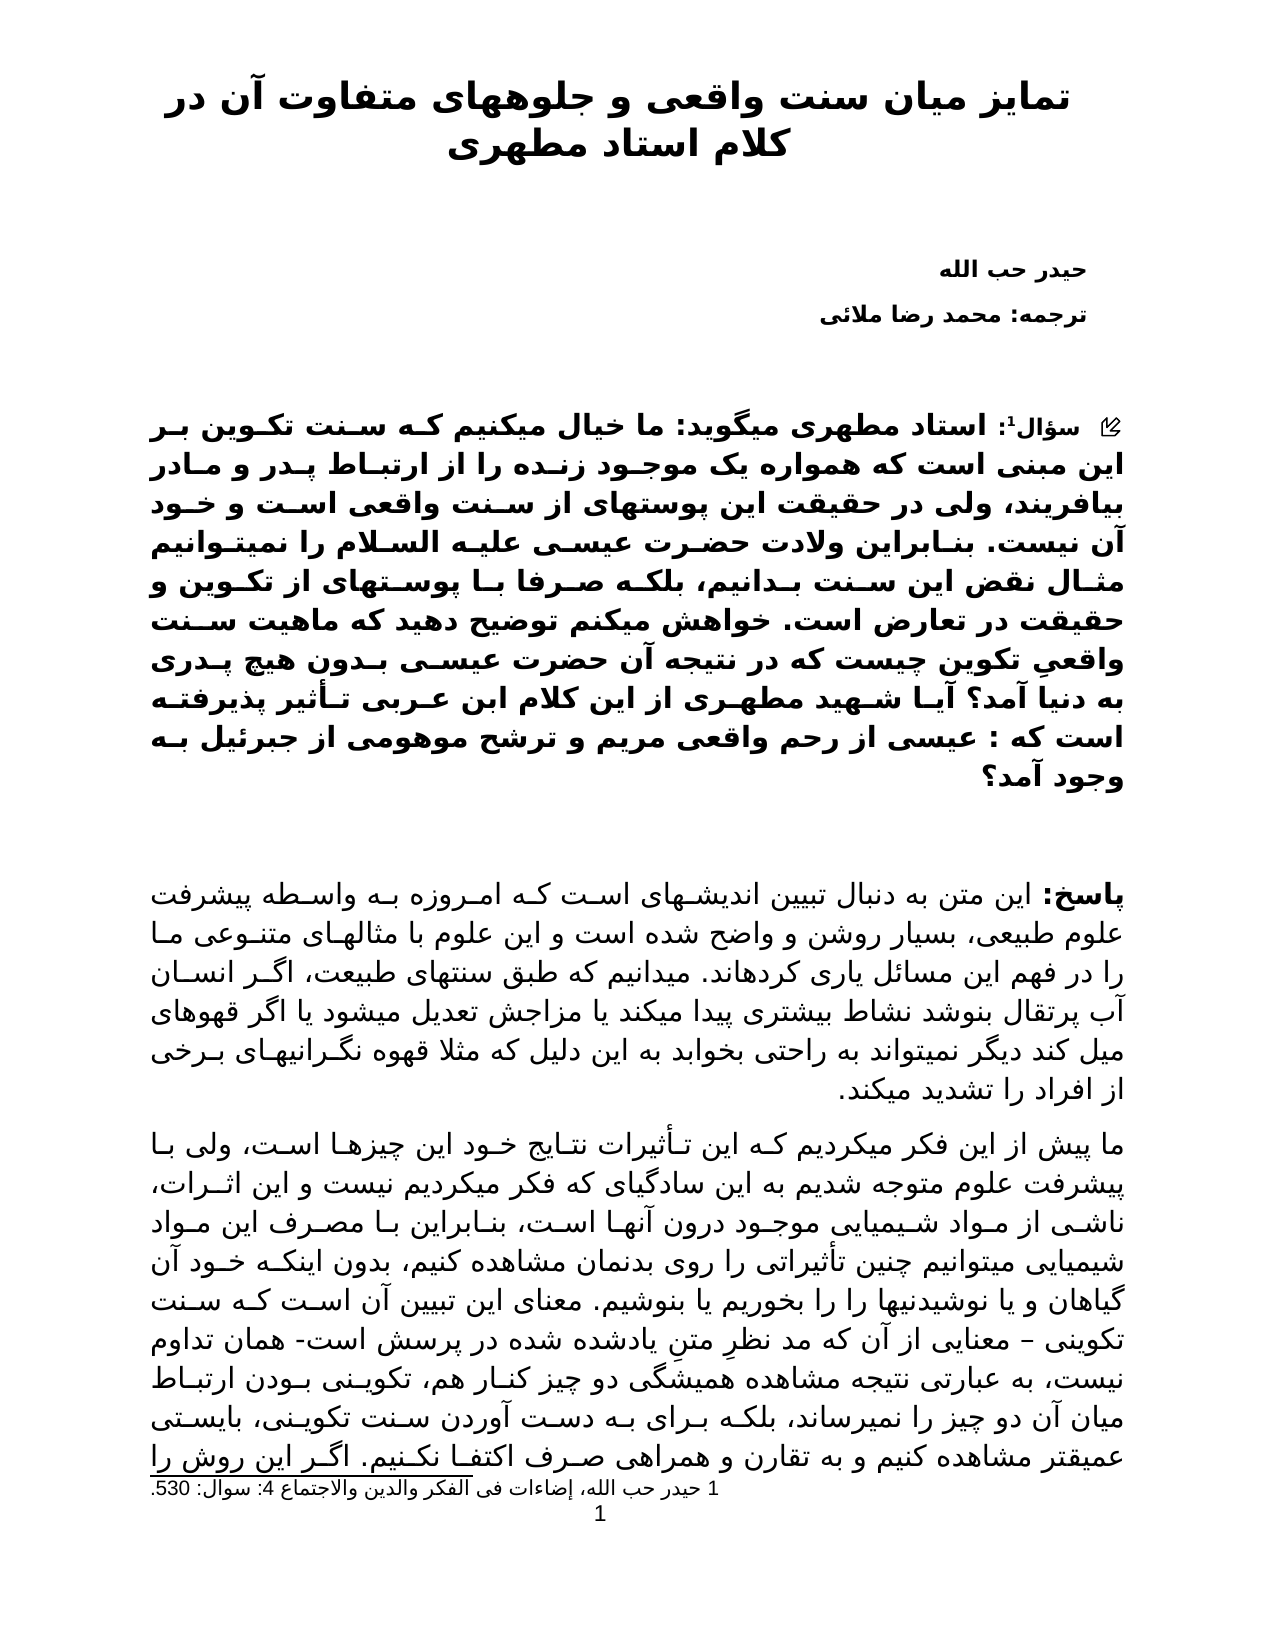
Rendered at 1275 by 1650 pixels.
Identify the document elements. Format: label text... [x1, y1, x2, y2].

text ترجمه: محمد رضا ملائى [150, 301, 1087, 328]
text حیدر حب الله، إضاءات فی الفکر والدین والاجتماع 4: سوال: 530. [150, 1476, 1125, 1500]
text تمایز میان سنت واقعی و جلوه­های متفاوت آن در کلام استاد مطهری [150, 75, 1087, 165]
text  سؤال: استاد مطهری می­گوید: ما خیال می­کنیم که سنت تکوین بر این مبنی است که همواره یک موجود زنده را از ارتباط پدر و مادر بیافریند، ولی در حقیقت این پوسته­ای از سنت واقعی است و خود آن نیست. بنابراین ولادت حضرت عیسی علیه السلام را نمی­توانیم مثال نقض این سنت بدانیم، بلکه صرفا با پوسته­ای از تکوین و حقیقت در تعارض است. خواهش می­کنم توضیح دهید که ماهیت سنت واقعیِ تکوین چیست که در نتیجه آن حضرت عیسی بدون هیچ پدری به دنیا آمد؟ آیا شهید مطهری از این کلام ابن عربی تأثیر پذیرفته است که : عیسی از رحم واقعی مریم و ترشح موهومی از جبرئیل به وجود آمد؟ [150, 409, 1125, 793]
text ما پیش از این فکر می­کردیم که این تأثیرات نتایج خود این چیزها است، ولی با پیشرفت علوم متوجه شدیم به این سادگی­ای که فکر می­کردیم نیست و این اثرات، ناشی از مواد شیمیایی موجود درون آن­ها است، بنابراین با مصرف این مواد شیمیایی می­توانیم چنین تأثیراتی را روی بدنمان مشاهده کنیم، بدون اینکه خود آن گیاهان و یا نوشیدنی­ها را را بخوریم یا بنوشیم. معنای این تبیین آن است که سنت تکوینی – معنایی از آن که مد نظرِ متنِ یادشده شده در پرسش است- همان تداوم نیست، به عبارتی نتیجه مشاهده همیشگی دو چیز کنار هم، تکوینی بودن ارتباط میان آن دو چیز را نمی­رساند، بلکه برای به دست آوردن سنت تکوینی، بایستی عمیق­تر مشاهده کنیم و به تقارن و همراهی صرف اکتفا نکنیم. اگر این روش را دنبال کنیم، پیرو پیشرفت شناختمان نسبت به هستی و اسرار آن، فهم متفاوتی از آن را به دست می­آوریم. ما پیش از این فکر می­کردیم بدون یک رابطه جنسی، امکان ندارد موجود زنده­ای به دنیا بیاید، ولی انقلاب در هندسه وراثت در قرن بیستم این تصور را متزلزل ساخت همانطور که وجود حضرت آدم و حضرت عیسی نیز چنین تصوری را پیش از این برای دین­داران متزلزل کرده بود. [150, 1128, 1125, 1473]
text پاسخ: این متن به دنبال تبیین اندیشه­ای است که امروزه به واسطه پیش­رفت علوم طبیعی، بسیار روشن و واضح شده است و این علوم با مثال­های متنوعی ما را در فهم این مسائل یاری کرده­اند. می­دانیم که طبق سنت­های طبیعت، اگر انسان آب پرتقال بنوشد نشاط بیشتری پیدا می­کند یا مزاجش تعدیل می­شود یا اگر قهوه­ای میل کند دیگر نمی­تواند به راحتی بخوابد به این دلیل که مثلا قهوه نگرانی­های برخی از افراد را تشدید می­کند. [150, 877, 1125, 1106]
text حیدر حب الله [150, 256, 1087, 283]
